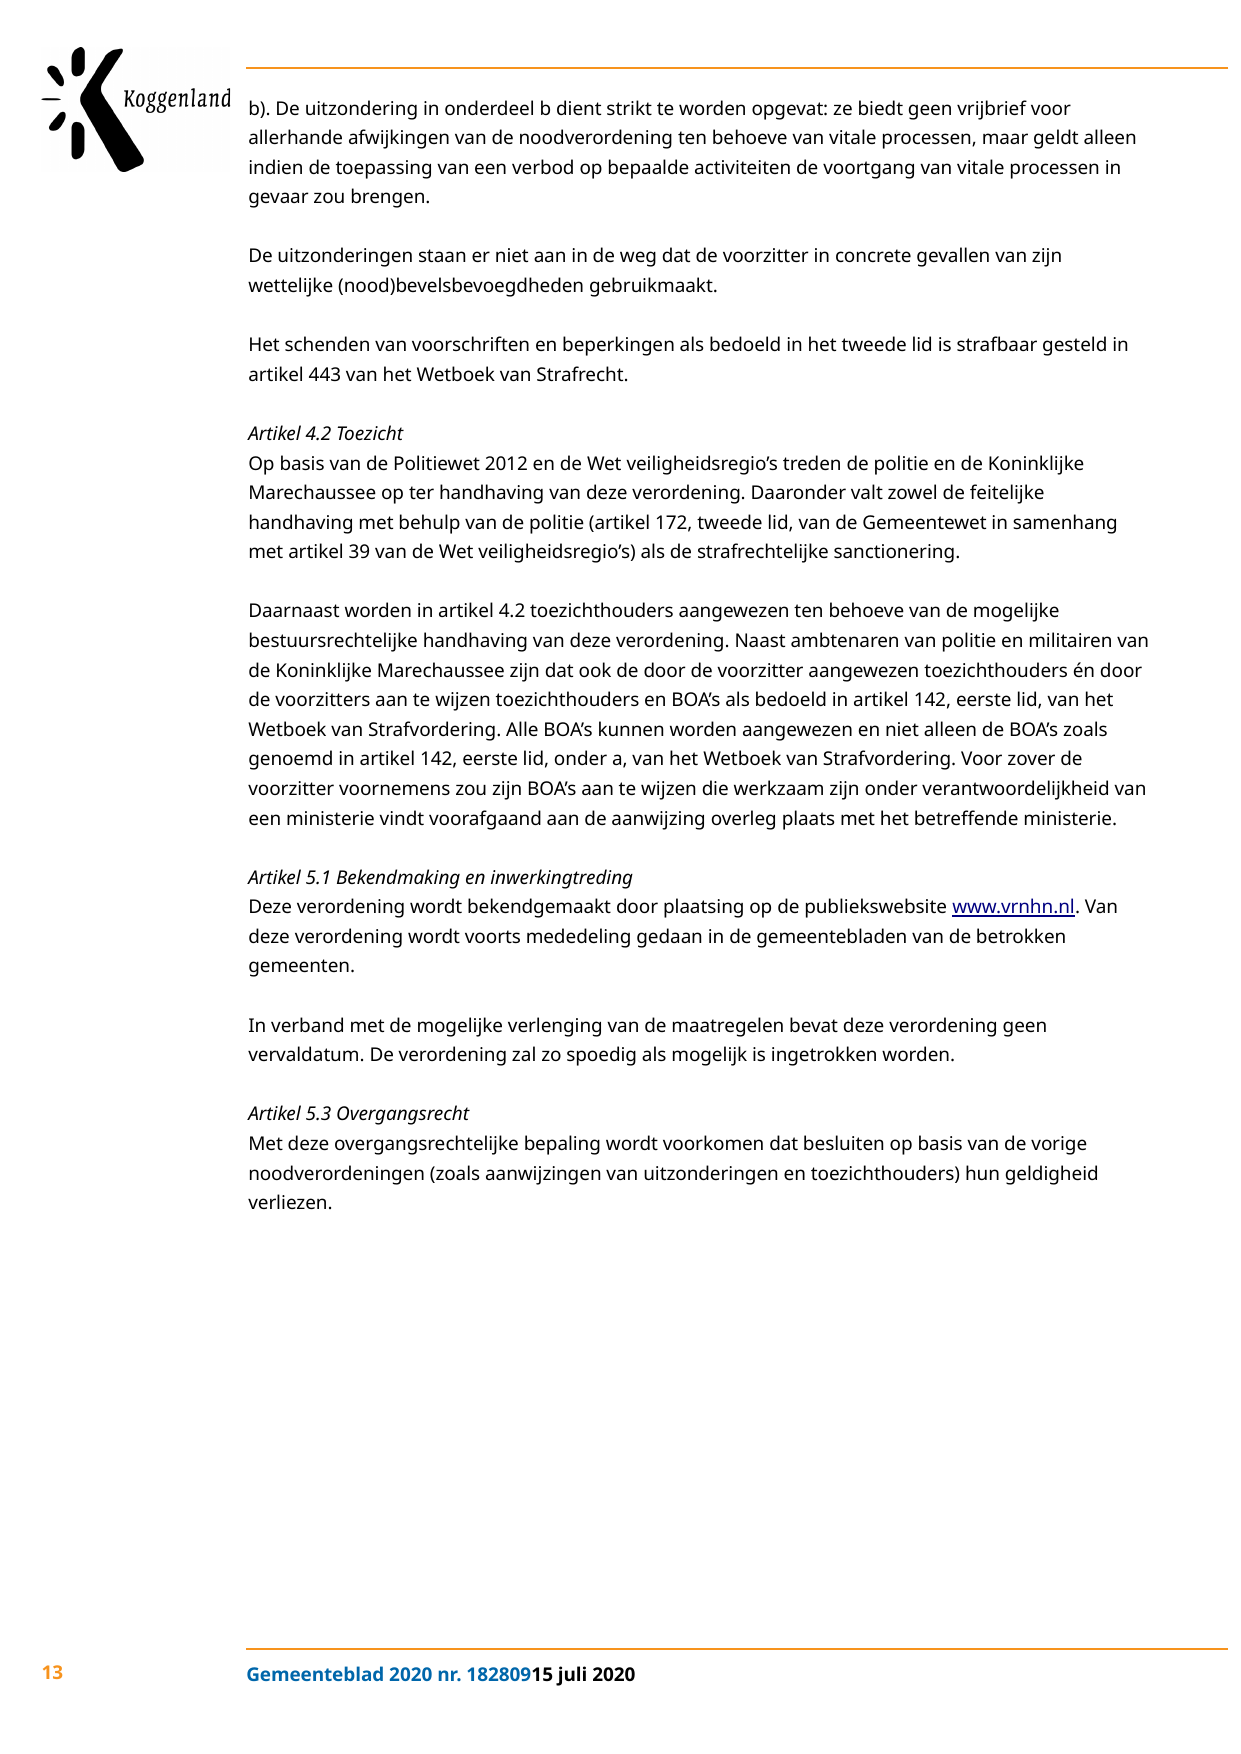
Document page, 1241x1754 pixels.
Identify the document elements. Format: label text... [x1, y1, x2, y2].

text Met deze overgangsrechtelijke bepaling wordt voorkomen dat besluiten op basis van de vorige noodverordeningen (zoals aanwijzingen van uitzonderingen en toezichthouders) hun geldigheid verliezen. [248, 1130, 1152, 1215]
text b). De uitzondering in onderdeel b dient strikt te worden opgevat: ze biedt geen vrijbrief voor allerhande afwijkingen van de noodverordening ten behoeve van vitale processen, maar geldt alleen indien de toepassing van een verbod op bepaalde activiteiten de voortgang van vitale processen in gevaar zou brengen. [248, 95, 1152, 209]
text Daarnaast worden in artikel 4.2 toezichthouders aangewezen ten behoeve van de mogelijke bestuursrechtelijke handhaving van deze verordening. Naast ambtenaren van politie en militairen van de Koninklijke Marechaussee zijn dat ook de door de voorzitter aangewezen toezichthouders én door de voorzitters aan te wijzen toezichthouders en BOA’s als bedoeld in artikel 142, eerste lid, van het Wetboek van Strafvordering. Alle BOA’s kunnen worden aangewezen en niet alleen de BOA’s zoals genoemd in artikel 142, eerste lid, onder a, van het Wetboek van Strafvordering. Voor zover de voorzitter voornemens zou zijn BOA’s aan te wijzen die werkzaam zijn onder verantwoordelijkheid van een ministerie vindt voorafgaand aan de aanwijzing overleg plaats met het betreffende ministerie. [248, 598, 1152, 831]
text Deze verordening wordt bekendgemaakt door plaatsing op de publiekswebsite www.vrnhn.nl. Van deze verordening wordt voorts mededeling gedaan in de gemeentebladen van de betrokken gemeenten. [248, 893, 1152, 978]
picture [41, 47, 231, 172]
text Artikel 5.3 Overgangsrecht [248, 1101, 1152, 1126]
text Artikel 4.2 Toezicht [248, 420, 1152, 446]
text Artikel 5.1 Bekendmaking en inwerkingtreding [248, 864, 1152, 890]
text In verband met de mogelijke verlenging van de maatregelen bevat deze verordening geen vervaldatum. De verordening zal zo spoedig als mogelijk is ingetrokken worden. [248, 1012, 1152, 1067]
text Het schenden van voorschriften en beperkingen als bedoeld in het tweede lid is strafbaar gesteld in artikel 443 van het Wetboek van Strafrecht. [248, 331, 1152, 387]
text De uitzonderingen staan er niet aan in de weg dat de voorzitter in concrete gevallen van zijn wettelijke (nood)bevelsbevoegdheden gebruikmaakt. [248, 243, 1152, 298]
text Op basis van de Politiewet 2012 en de Wet veiligheidsregio’s treden de politie en de Koninklijke Marechaussee op ter handhaving van deze verordening. Daaronder valt zowel de feitelijke handhaving met behulp van de politie (artikel 172, tweede lid, van de Gemeentewet in samenhang met artikel 39 van de Wet veiligheidsregio’s) als de strafrechtelijke sanctionering. [248, 450, 1152, 564]
